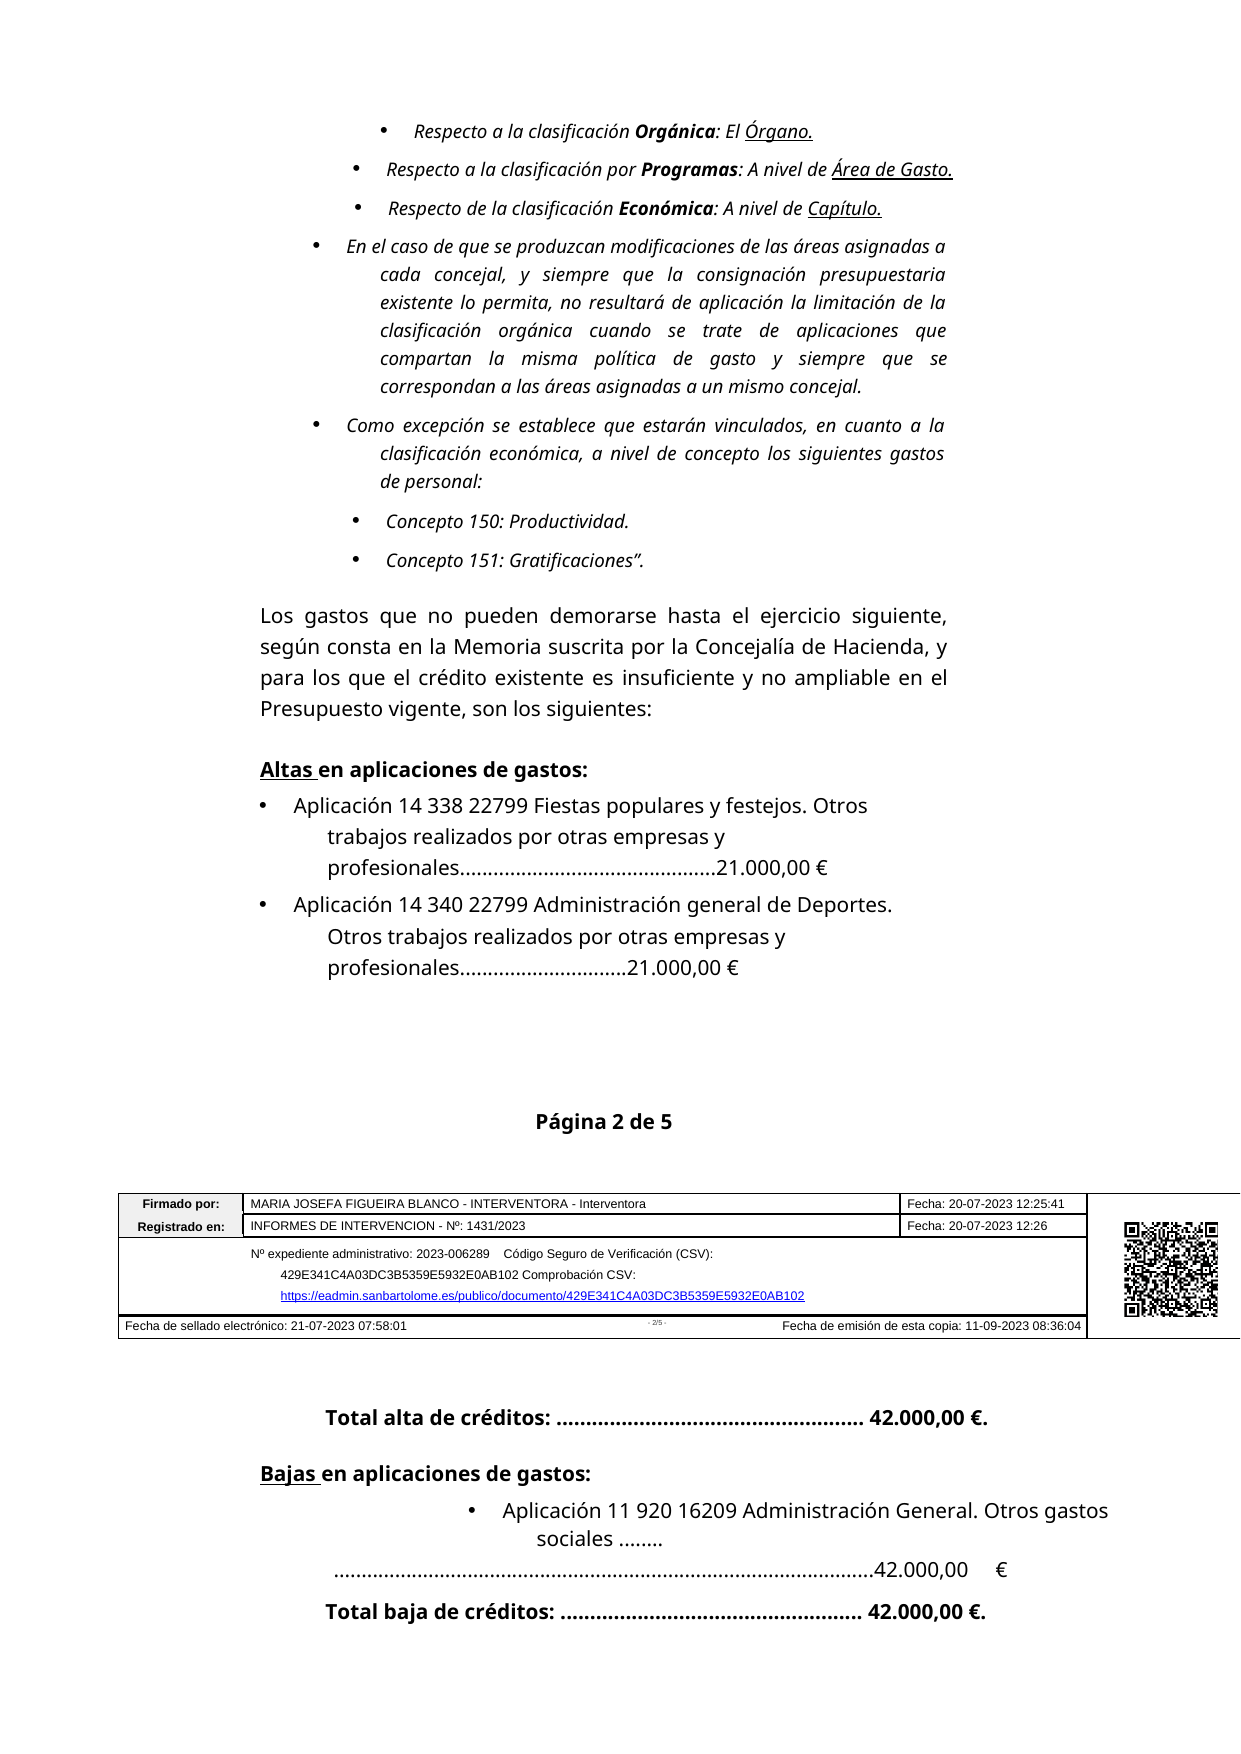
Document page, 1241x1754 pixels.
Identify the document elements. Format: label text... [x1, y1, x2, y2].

list Aplicación 14 338 22799 Fiestas populares y festejos. Otros trabajos realizados por otras empresas y profesionales..............................................21.000,00 € [259, 791, 948, 882]
table_cell Registrado en: [119, 1218, 242, 1234]
list Aplicación 14 340 22799 Administración general de Deportes. Otros trabajos realizados por otras empresas y profesionales..............................21.000,00 € [259, 891, 948, 982]
list En el caso de que se produzcan modificaciones de las áreas asignadas a cada concejal, y siempre que la consignación presupuestaria existente lo permita, no resultará de aplicación la limitación de la clasificación orgánica cuando se trate de aplicaciones que compartan la misma política de gasto y siempre que se correspondan a las áreas asignadas a un mismo concejal. [312, 233, 948, 399]
table_header Fecha: 20-07-2023 12:25:41 [901, 1194, 1086, 1213]
table_cell Nº expediente administrativo: 2023-006289 Código Seguro de Verificación (CSV): 429E341C4A03DC3B5359E5932E0AB102 Comprobación CSV: https://eadmin.sanbartolome.es/publico/documento/429E341C4A03DC3B5359E5932E0AB102 [119, 1238, 1086, 1314]
table_header [1088, 1194, 1240, 1338]
list Respecto de la clasificación Económica: A nivel de Capítulo. [354, 195, 1122, 221]
list Respecto a la clasificación Orgánica: El Órgano. [373, 118, 1122, 144]
text Altas en aplicaciones de gastos: [260, 755, 1122, 783]
text Total alta de créditos: .................................................... 42.000,00 €. [325, 1403, 1122, 1431]
text Bajas en aplicaciones de gastos: [260, 1459, 1122, 1488]
table_header Firmado por: [119, 1194, 242, 1211]
table_cell INFORMES DE INTERVENCION - Nº: 1431/2023 [244, 1215, 899, 1236]
text Total baja de créditos: ................................................... 42.000,00 €. [325, 1597, 1122, 1626]
list Concepto 151: Gratificaciones”. [352, 547, 1122, 572]
list Concepto 150: Productividad. [352, 508, 1122, 533]
table_header MARIA JOSEFA FIGUEIRA BLANCO - INTERVENTORA - Interventora [244, 1194, 899, 1213]
table_cell Fecha: 20-07-2023 12:26 [901, 1215, 1086, 1236]
list Respecto a la clasificación por Programas: A nivel de Área de Gasto. [352, 157, 1122, 182]
text .................................................................................................42.000,00 € [333, 1555, 1122, 1583]
list Aplicación 11 920 16209 Administración General. Otros gastos sociales ........ [468, 1496, 1122, 1553]
text Los gastos que no pueden demorarse hasta el ejercicio siguiente, según consta en la Memoria suscrita por la Concejalía de Hacienda, y para los que el crédito existente es insuficiente y no ampliable en el Presupuesto vigente, son los siguientes: [260, 601, 948, 723]
text Página 2 de 5 [275, 1107, 933, 1136]
table_cell Fecha de sellado electrónico: 21-07-2023 07:58:01 - 2/5 - Fecha de emisión de esta copia: 11-09-2023 08:36:04 [119, 1317, 1086, 1338]
list Como excepción se establece que estarán vinculados, en cuanto a la clasificación económica, a nivel de concepto los siguientes gastos de personal: [312, 412, 947, 494]
